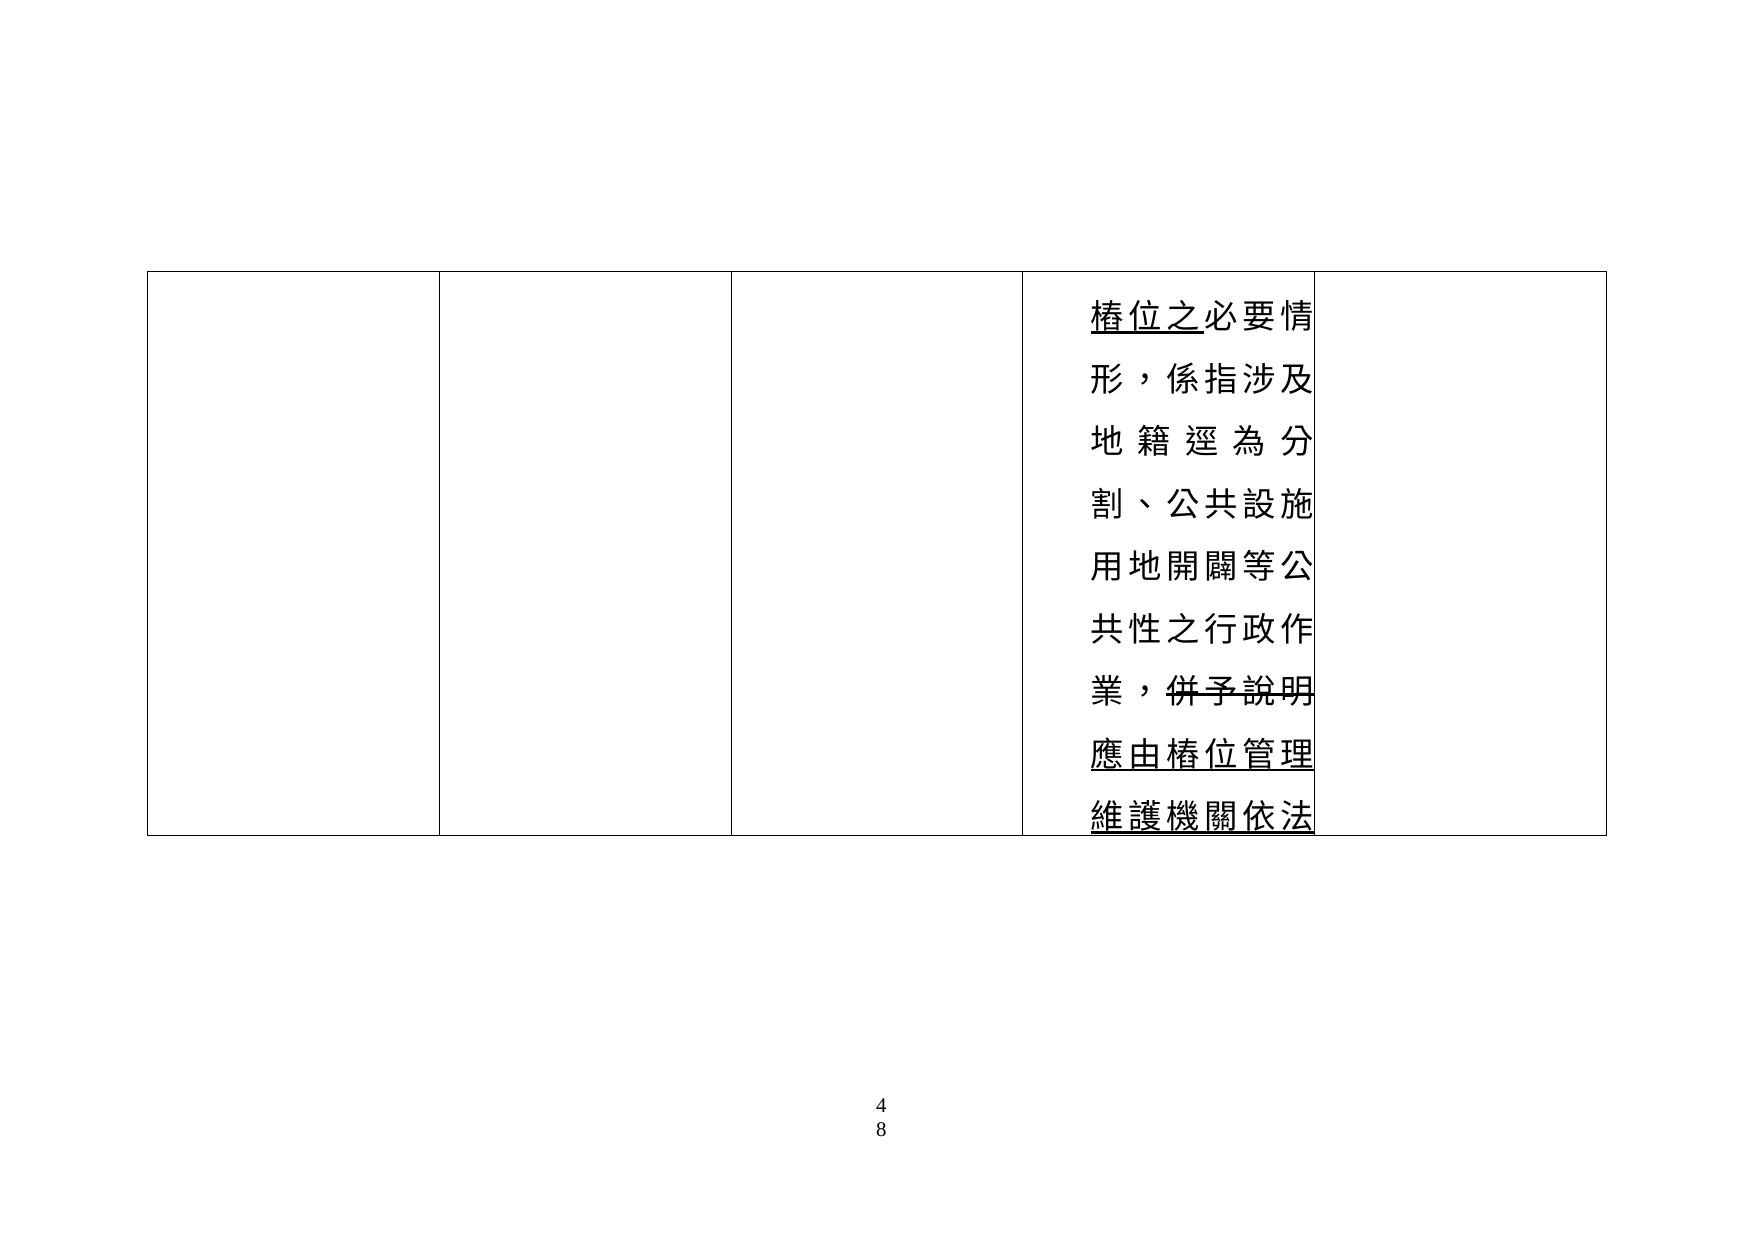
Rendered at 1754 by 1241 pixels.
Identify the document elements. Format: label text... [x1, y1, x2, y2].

table_cell 樁位之必要情形，係指涉及地籍逕為分割、公共設施用地開闢等公共性之行政作業，併予說明應由樁位管理維護機關依法 [1023, 272, 1314, 835]
table_cell [1315, 272, 1606, 835]
table_cell [440, 272, 731, 835]
table_cell [732, 272, 1022, 835]
table_cell [148, 272, 439, 835]
